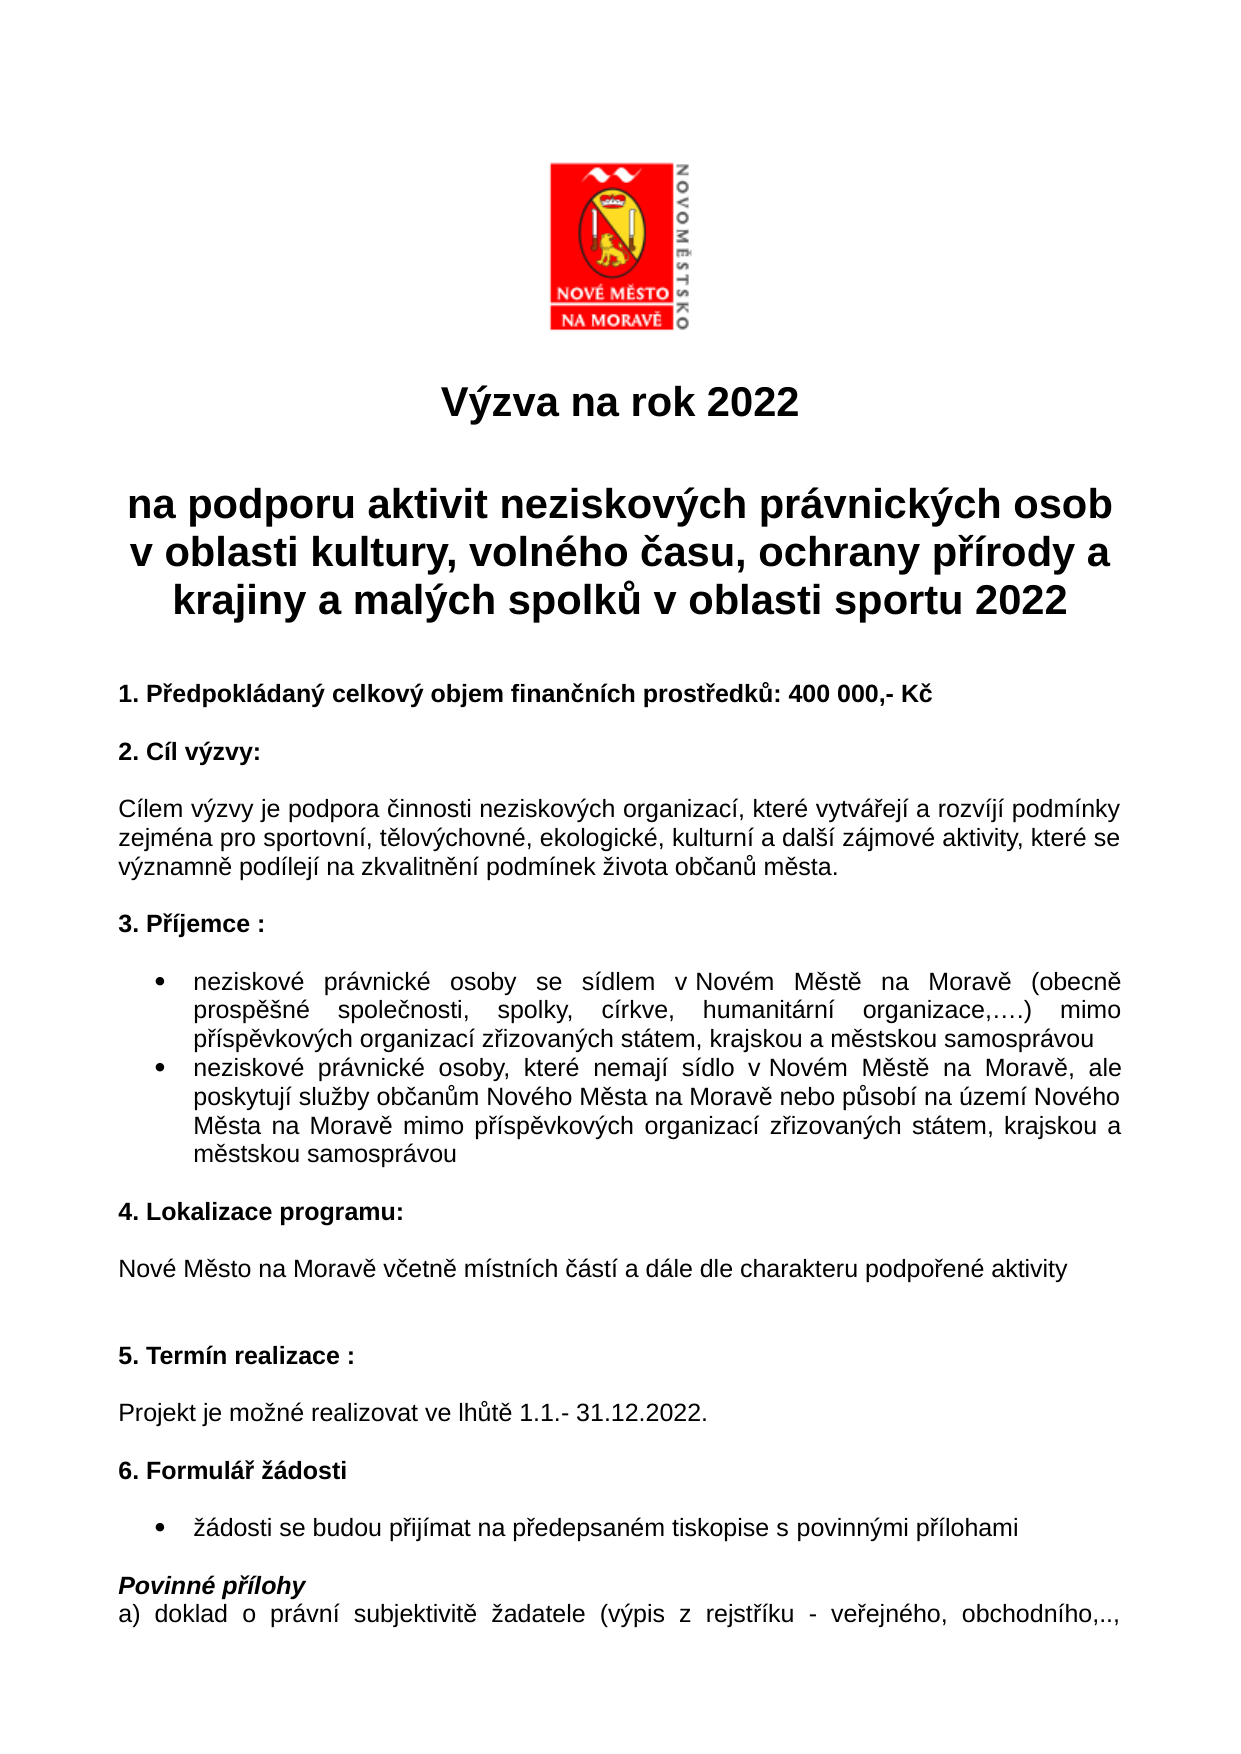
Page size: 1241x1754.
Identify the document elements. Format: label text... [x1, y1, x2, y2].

text 1. Předpokládaný celkový objem finančních prostředků: 400 000,- Kč [118, 679, 1122, 708]
text 6. Formulář žádosti [118, 1456, 1122, 1484]
text Projekt je možné realizovat ve lhůtě 1.1.- 31.12.2022. [118, 1398, 1122, 1427]
text 4. Lokalizace programu: [118, 1197, 1122, 1226]
text na podporu aktivit neziskových právnických osob v oblasti kultury, volného času, ochrany přírody a krajiny a malých spolků v oblasti sportu 2022 [118, 479, 1122, 623]
text 3. Příjemce : [118, 909, 1122, 938]
list neziskové právnické osoby, které nemají sídlo v Novém Městě na Moravě, ale poskytují služby občanům Nového Města na Moravě nebo působí na území Nového Města na Moravě mimo příspěvkových organizací zřizovaných státem, krajskou a městskou samosprávou [156, 1053, 1122, 1168]
text Nové Město na Moravě včetně místních částí a dále dle charakteru podpořené aktivity [118, 1254, 1122, 1283]
text 2. Cíl výzvy: [118, 737, 1122, 765]
picture [545, 157, 695, 336]
text a) doklad o právní subjektivitě žadatele (výpis z rejstříku - veřejného, obchodního,.., [118, 1599, 1122, 1628]
text Výzva na rok 2022 [118, 377, 1122, 425]
text 5. Termín realizace : [118, 1341, 1122, 1369]
list žádosti se budou přijímat na předepsaném tiskopise s povinnými přílohami [156, 1513, 1122, 1542]
list neziskové právnické osoby se sídlem v Novém Městě na Moravě (obecně prospěšné společnosti, spolky, církve, humanitární organizace,….) mimo příspěvkových organizací zřizovaných státem, krajskou a městskou samosprávou [156, 967, 1122, 1053]
text Povinné přílohy [118, 1571, 1122, 1599]
text Cílem výzvy je podpora činnosti neziskových organizací, které vytvářejí a rozvíjí podmínky zejména pro sportovní, tělovýchovné, ekologické, kulturní a další zájmové aktivity, které se významně podílejí na zkvalitnění podmínek života občanů města. [118, 794, 1122, 880]
